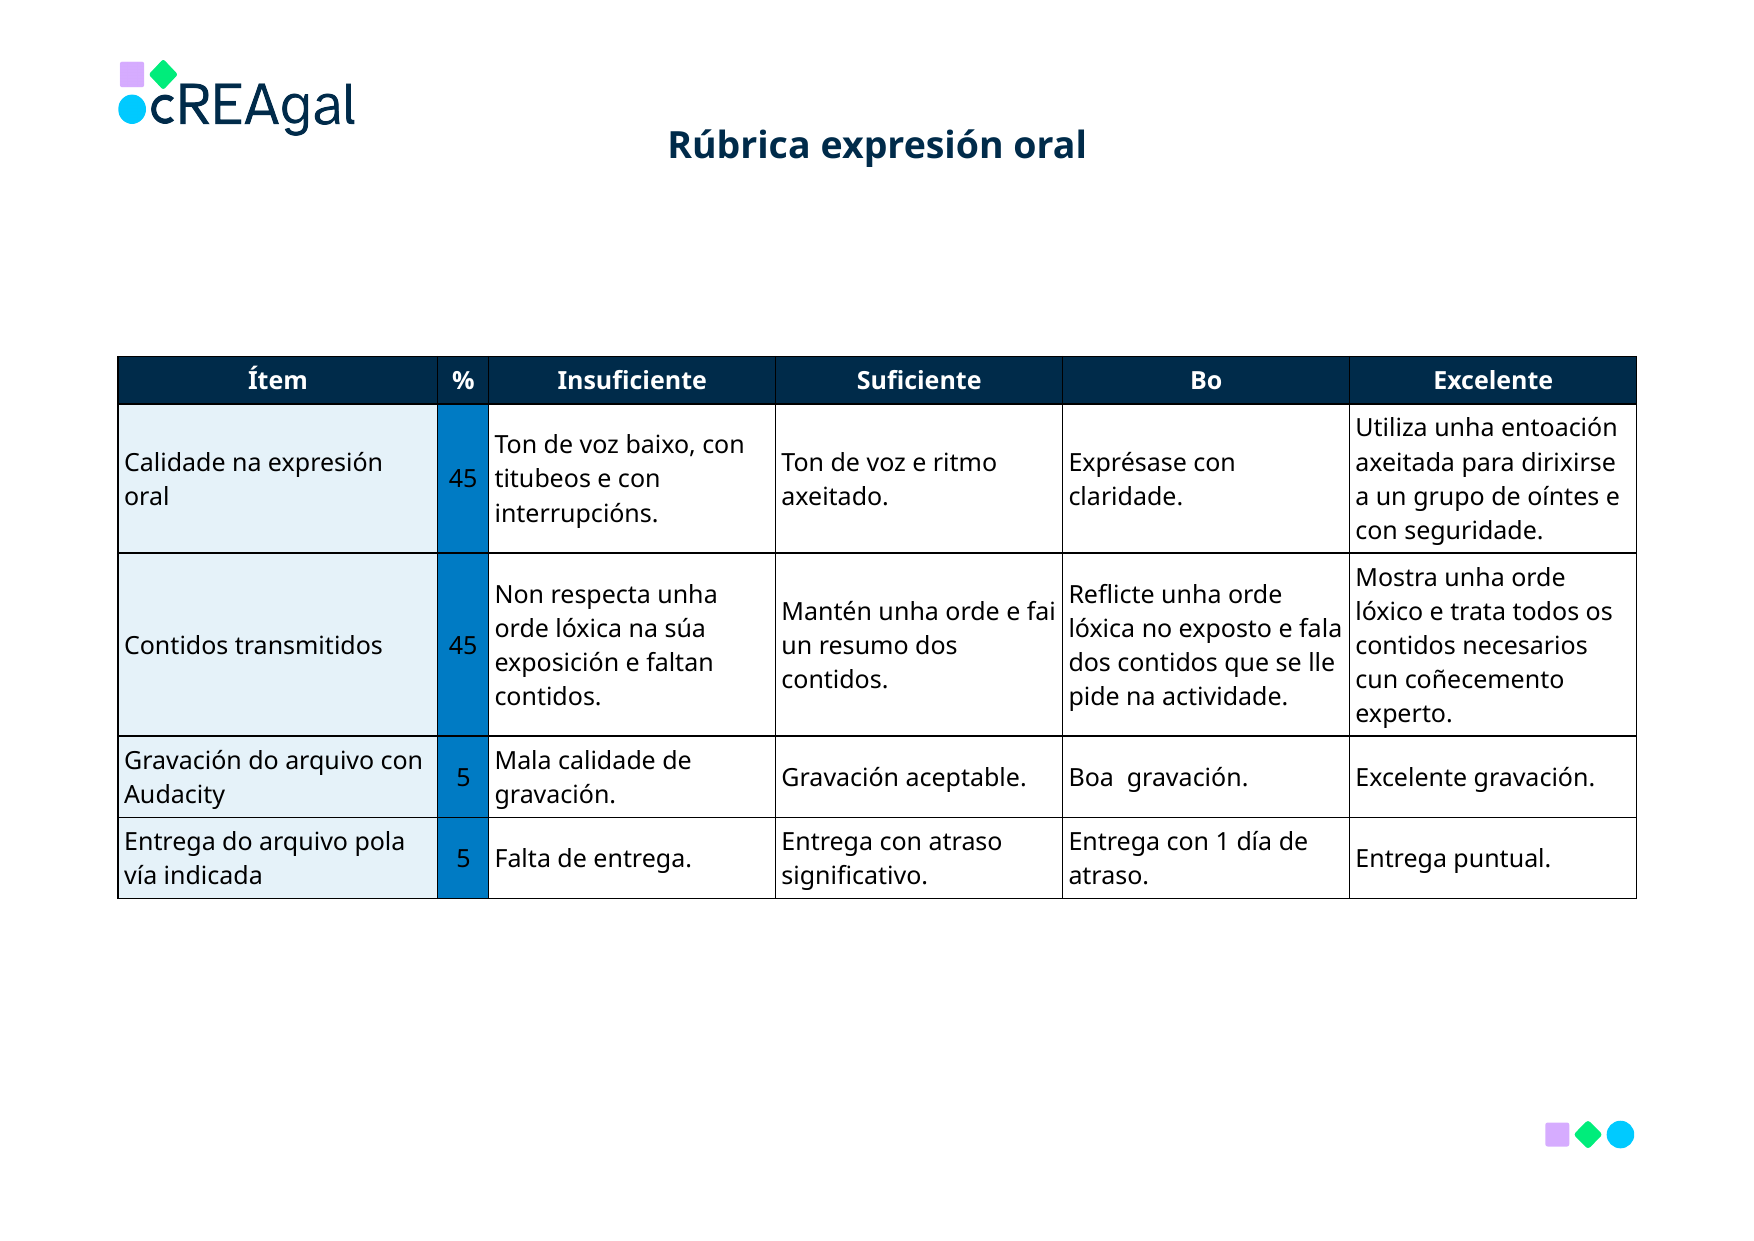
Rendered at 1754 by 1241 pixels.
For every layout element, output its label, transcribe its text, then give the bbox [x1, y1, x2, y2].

table_cell Ton de voz e ritmo axeitado. [776, 405, 1062, 552]
table_cell 5 [438, 818, 488, 898]
table_cell Gravación do arquivo con Audacity [119, 737, 437, 817]
table_cell 5 [438, 737, 488, 817]
table_header Insuficiente [489, 357, 775, 403]
table_cell Boa gravación. [1063, 737, 1349, 817]
table_cell Entrega puntual. [1350, 818, 1636, 898]
table_header Suficiente [776, 357, 1062, 403]
table_cell Mostra unha orde lóxico e trata todos os contidos necesarios cun coñecemento experto. [1350, 554, 1636, 735]
table_cell Falta de entrega. [489, 818, 775, 898]
table_cell Non respecta unha orde lóxica na súa exposición e faltan contidos. [489, 554, 775, 735]
table_cell 45 [438, 405, 488, 552]
table_cell Calidade na expresión oral [119, 405, 437, 552]
table_cell Reflicte unha orde lóxica no exposto e fala dos contidos que se lle pide na actividade. [1063, 554, 1349, 735]
table_cell Entrega do arquivo pola vía indicada [119, 818, 437, 898]
table_cell Entrega con atraso significativo. [776, 818, 1062, 898]
table_header Bo [1063, 357, 1349, 403]
table_cell Gravación aceptable. [776, 737, 1062, 817]
table_header Ítem [119, 357, 437, 403]
table_cell Entrega con 1 día de atraso. [1063, 818, 1349, 898]
table_cell Excelente gravación. [1350, 737, 1636, 817]
table_cell Ton de voz baixo, con titubeos e con interrupcións. [489, 405, 775, 552]
picture [118, 60, 355, 136]
table_cell Mala calidade de gravación. [489, 737, 775, 817]
table_cell 45 [438, 554, 488, 735]
table_cell Mantén unha orde e fai un resumo dos contidos. [776, 554, 1062, 735]
table_header Excelente [1350, 357, 1636, 403]
table_cell Contidos transmitidos [119, 554, 437, 735]
table_header % [438, 357, 488, 403]
table_cell Exprésase con claridade. [1063, 405, 1349, 552]
table_cell Utiliza unha entoación axeitada para dirixirse a un grupo de oíntes e con seguridade. [1350, 405, 1636, 552]
